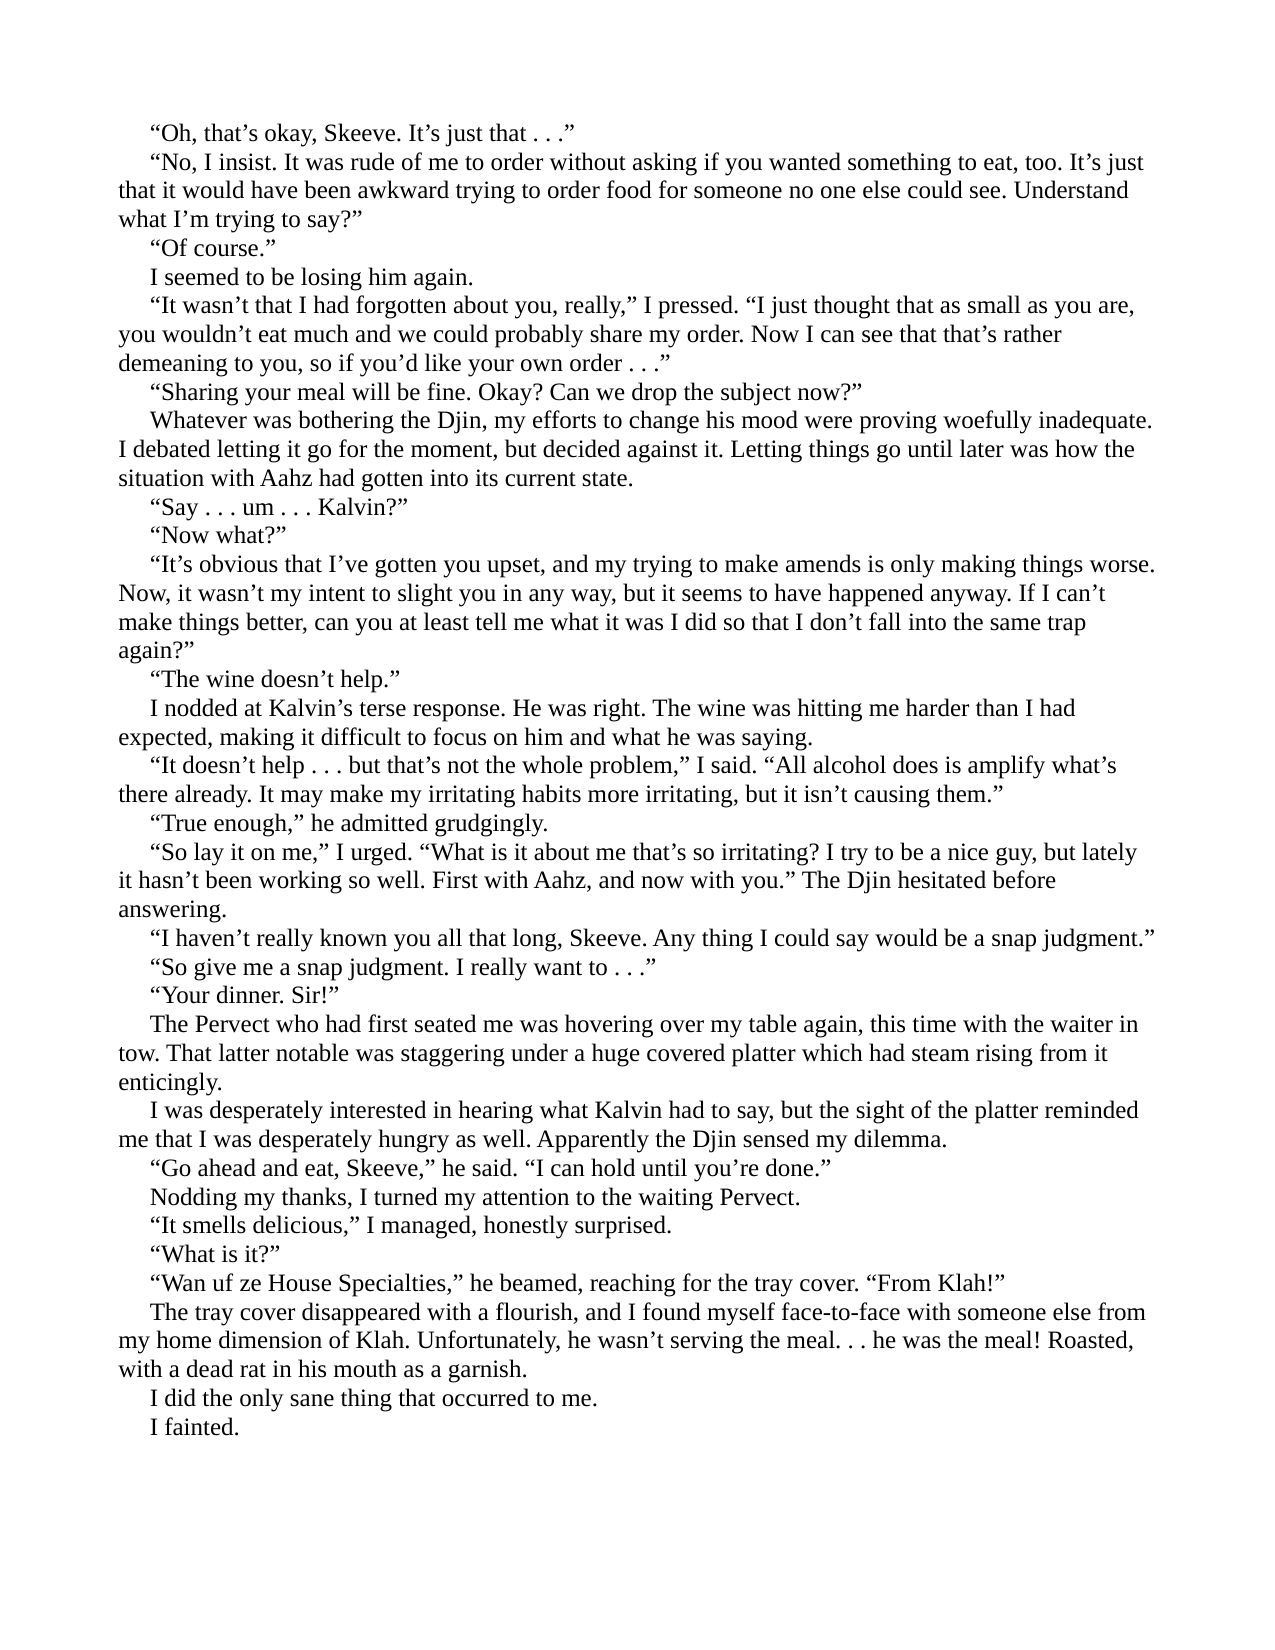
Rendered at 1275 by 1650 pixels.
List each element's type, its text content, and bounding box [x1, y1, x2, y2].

text “So give me a snap judgment. I really want to . . .” [118, 952, 1157, 981]
text “Sharing your meal will be fine. Okay? Can we drop the subject now?” [118, 377, 1157, 406]
text I fainted. [118, 1412, 1157, 1441]
text “Of course.” [118, 233, 1157, 262]
text “Oh, that’s okay, Skeeve. It’s just that . . .” [118, 118, 1157, 147]
text “Your dinner. Sir!” [118, 981, 1157, 1009]
text I did the only sane thing that occurred to me. [118, 1383, 1157, 1412]
text “It’s obvious that I’ve gotten you upset, and my trying to make amends is only making things worse. Now, it wasn’t my intent to slight you in any way, but it seems to have happened anyway. If I can’t make things better, can you at least tell me what it was I did so that I don’t fall into the same trap again?” [118, 549, 1157, 664]
text I seemed to be losing him again. [118, 262, 1157, 291]
text “Wan uf ze House Specialties,” he beamed, reaching for the tray cover. “From Klah!” [118, 1268, 1157, 1297]
text Whatever was bothering the Djin, my efforts to change his mood were proving woefully inadequate. I debated letting it go for the moment, but decided against it. Letting things go until later was how the situation with Aahz had gotten into its current state. [118, 406, 1157, 492]
text “It wasn’t that I had forgotten about you, really,” I pressed. “I just thought that as small as you are, you wouldn’t eat much and we could probably share my order. Now I can see that that’s rather demeaning to you, so if you’d like your own order . . .” [118, 291, 1157, 377]
text “I haven’t really known you all that long, Skeeve. Any thing I could say would be a snap judgment.” [118, 923, 1157, 952]
text “So lay it on me,” I urged. “What is it about me that’s so irritating? I try to be a nice guy, but lately it hasn’t been working so well. First with Aahz, and now with you.” The Djin hesitated before answering. [118, 837, 1157, 923]
text “What is it?” [118, 1239, 1157, 1268]
text The tray cover disappeared with a flourish, and I found myself face-to-face with someone else from my home dimension of Klah. Unfortunately, he wasn’t serving the meal. . . he was the meal! Roasted, with a dead rat in his mouth as a garnish. [118, 1297, 1157, 1383]
text “True enough,” he admitted grudgingly. [118, 808, 1157, 837]
text “It smells delicious,” I managed, honestly surprised. [118, 1211, 1157, 1239]
text I nodded at Kalvin’s terse response. He was right. The wine was hitting me harder than I had expected, making it difficult to focus on him and what he was saying. [118, 693, 1157, 751]
text “It doesn’t help . . . but that’s not the whole problem,” I said. “All alcohol does is amplify what’s there already. It may make my irritating habits more irritating, but it isn’t causing them.” [118, 751, 1157, 808]
text Nodding my thanks, I turned my attention to the waiting Pervect. [118, 1182, 1157, 1211]
text The Pervect who had first seated me was hovering over my table again, this time with the waiter in tow. That latter notable was staggering under a huge covered platter which had steam rising from it enticingly. [118, 1009, 1157, 1096]
text “Go ahead and eat, Skeeve,” he said. “I can hold until you’re done.” [118, 1153, 1157, 1182]
text “The wine doesn’t help.” [118, 664, 1157, 693]
text “Now what?” [118, 521, 1157, 549]
text “No, I insist. It was rude of me to order without asking if you wanted something to eat, too. It’s just that it would have been awkward trying to order food for someone no one else could see. Understand what I’m trying to say?” [118, 147, 1157, 233]
text “Say . . . um . . . Kalvin?” [118, 492, 1157, 521]
text I was desperately interested in hearing what Kalvin had to say, but the sight of the platter reminded me that I was desperately hungry as well. Apparently the Djin sensed my dilemma. [118, 1096, 1157, 1153]
